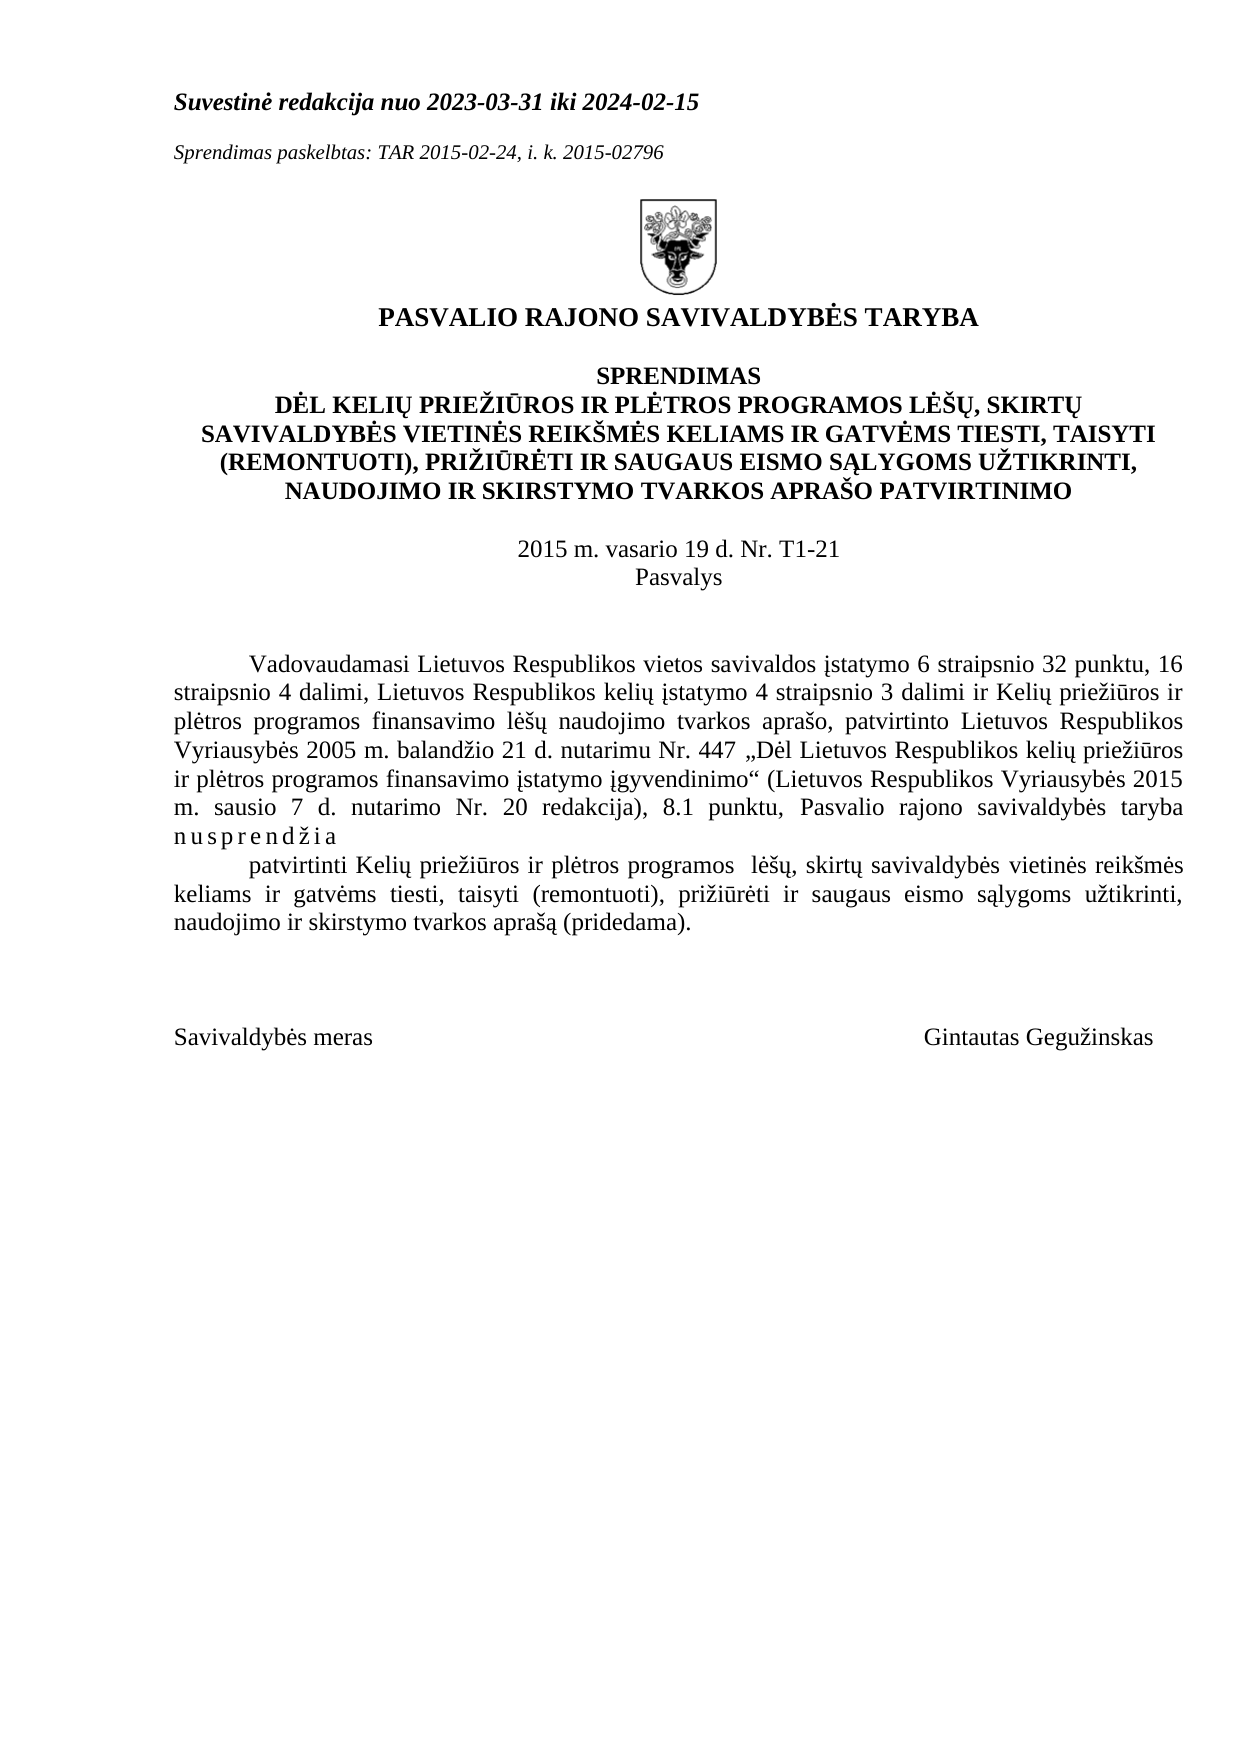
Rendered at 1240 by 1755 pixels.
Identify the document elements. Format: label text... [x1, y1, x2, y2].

text patvirtinti Kelių priežiūros ir plėtros programos lėšų, skirtų savivaldybės vietinės reikšmės keliams ir gatvėms tiesti, taisyti (remontuoti), prižiūrėti ir saugaus eismo sąlygoms užtikrinti, naudojimo ir skirstymo tvarkos aprašą (pridedama). [174, 850, 1184, 936]
text Pasvalys [174, 562, 1184, 591]
text DĖL KELIŲ PRIEŽIŪROS IR PLĖTROS PROGRAMOS LĖŠŲ, SKIRTŲ SAVIVALDYBĖS VIETINĖS REIKŠMĖS KELIAMS IR GATVĖMS TIESTI, TAISYTI (REMONTUOTI), PRIŽIŪRĖTI IR SAUGAUS EISMO SĄLYGOMS UŽTIKRINTI, NAUDOJIMO IR SKIRSTYMO TVARKOS APRAŠO PATVIRTINIMO [174, 390, 1184, 505]
text Suvestinė redakcija nuo 2023-03-31 iki 2024-02-15 [174, 87, 1184, 116]
text Vadovaudamasi Lietuvos Respublikos vietos savivaldos įstatymo 6 straipsnio 32 punktu, 16 straipsnio 4 dalimi, Lietuvos Respublikos kelių įstatymo 4 straipsnio 3 dalimi ir Kelių priežiūros ir plėtros programos finansavimo lėšų naudojimo tvarkos aprašo, patvirtinto Lietuvos Respublikos Vyriausybės 2005 m. balandžio 21 d. nutarimu Nr. 447 „Dėl Lietuvos Respublikos kelių priežiūros ir plėtros programos finansavimo įstatymo įgyvendinimo“ (Lietuvos Respublikos Vyriausybės 2015 m. sausio 7 d. nutarimo Nr. 20 redakcija), 8.1 punktu, Pasvalio rajono savivaldybės taryba nusprendžia [174, 649, 1184, 850]
text Sprendimas paskelbtas: TAR 2015-02-24, i. k. 2015-02796 [174, 140, 1184, 164]
text Savivaldybės meras Gintautas Gegužinskas [174, 1022, 1184, 1051]
text Sprendimas [174, 361, 1184, 390]
text 2015 m. vasario 19 d. Nr. T1-21 [174, 534, 1184, 562]
text Pasvalio rajono savivaldybės taryba [174, 301, 1184, 332]
